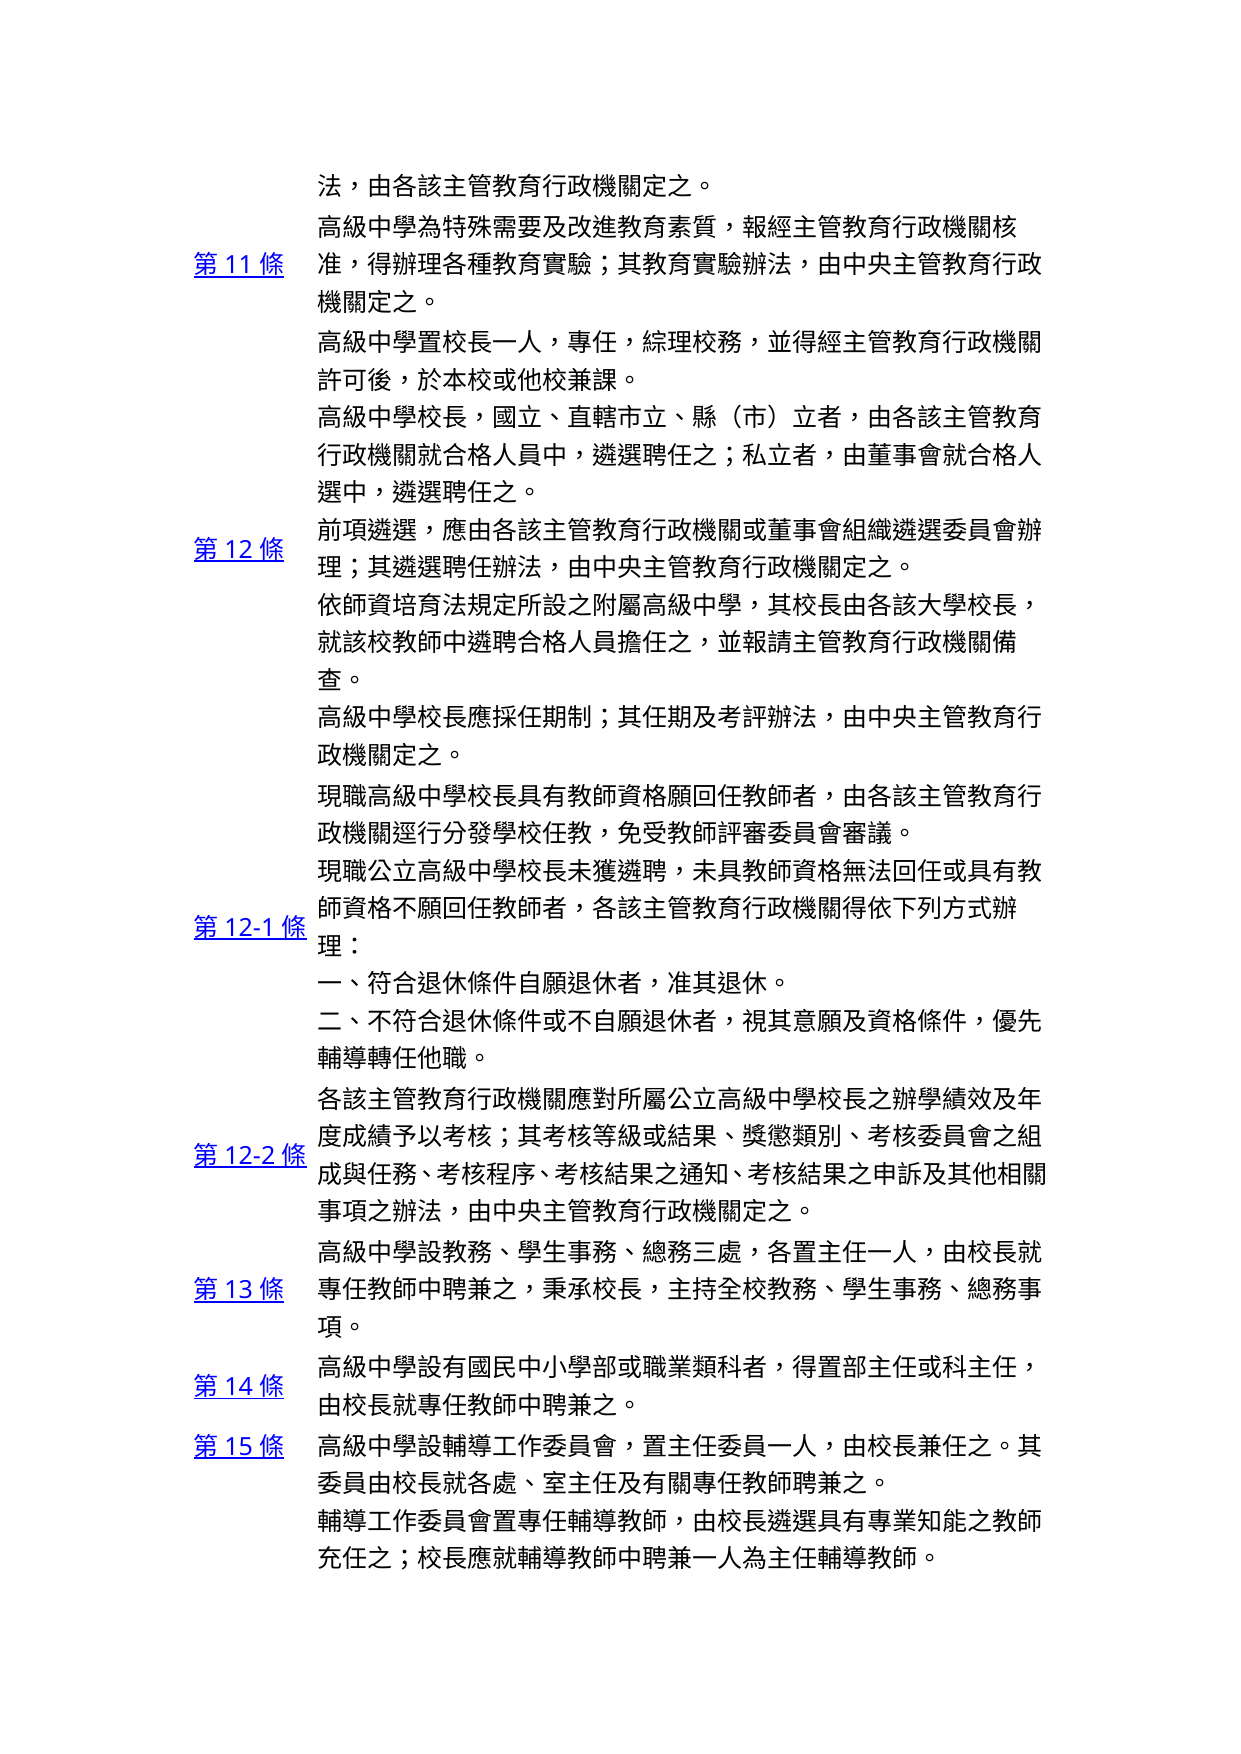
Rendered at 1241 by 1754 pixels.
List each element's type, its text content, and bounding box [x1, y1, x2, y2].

table_cell 高級中學設有國民中小學部或職業類科者，得置部主任或科主任，由校長就專任教師中聘兼之。 [316, 1346, 1048, 1424]
table_cell 第 12-2 條 [192, 1077, 316, 1230]
table_cell 法，由各該主管教育行政機關定之。 [316, 165, 1048, 205]
table_cell 高級中學置校長一人，專任，綜理校務，並得經主管教育行政機關許可後，於本校或他校兼課。 高級中學校長，國立、直轄市立、縣（市）立者，由各該主管教育行政機關就合格人員中，遴選聘任之；私立者，由董事會就合格人選中，遴選聘任之。 前項遴選，應由各該主管教育行政機關或董事會組織遴選委員會辦理；其遴選聘任辦法，由中央主管教育行政機關定之。 依師資培育法規定所設之附屬高級中學，其校長由各該大學校長，就該校教師中遴聘合格人員擔任之，並報請主管教育行政機關備查。 高級中學校長應採任期制；其任期及考評辦法，由中央主管教育行政機關定之。 [316, 321, 1048, 774]
table_cell [192, 165, 316, 205]
table_cell 第 15 條 [192, 1424, 316, 1577]
table_cell 現職高級中學校長具有教師資格願回任教師者，由各該主管教育行政機關逕行分發學校任教，免受教師評審委員會審議。 現職公立高級中學校長未獲遴聘，未具教師資格無法回任或具有教師資格不願回任教師者，各該主管教育行政機關得依下列方式辦理： 一、符合退休條件自願退休者，准其退休。 二、不符合退休條件或不自願退休者，視其意願及資格條件，優先輔導轉任他職。 [316, 774, 1048, 1077]
table_cell 高級中學設教務、學生事務、總務三處，各置主任一人，由校長就專任教師中聘兼之，秉承校長，主持全校教務、學生事務、總務事項。 [316, 1230, 1048, 1346]
table_cell 第 12 條 [192, 321, 316, 774]
table_cell 第 14 條 [192, 1346, 316, 1424]
table_cell 第 11 條 [192, 205, 316, 321]
table_cell 各該主管教育行政機關應對所屬公立高級中學校長之辦學績效及年度成績予以考核；其考核等級或結果、獎懲類別、考核委員會之組成與任務、考核程序、考核結果之通知、考核結果之申訴及其他相關事項之辦法，由中央主管教育行政機關定之。 [316, 1077, 1048, 1230]
table_cell 高級中學為特殊需要及改進教育素質，報經主管教育行政機關核准，得辦理各種教育實驗；其教育實驗辦法，由中央主管教育行政機關定之。 [316, 205, 1048, 321]
table_cell 高級中學設輔導工作委員會，置主任委員一人，由校長兼任之。其委員由校長就各處、室主任及有關專任教師聘兼之。 輔導工作委員會置專任輔導教師，由校長遴選具有專業知能之教師充任之；校長應就輔導教師中聘兼一人為主任輔導教師。 [316, 1424, 1048, 1577]
table_cell 第 13 條 [192, 1230, 316, 1346]
table_cell 第 12-1 條 [192, 774, 316, 1077]
